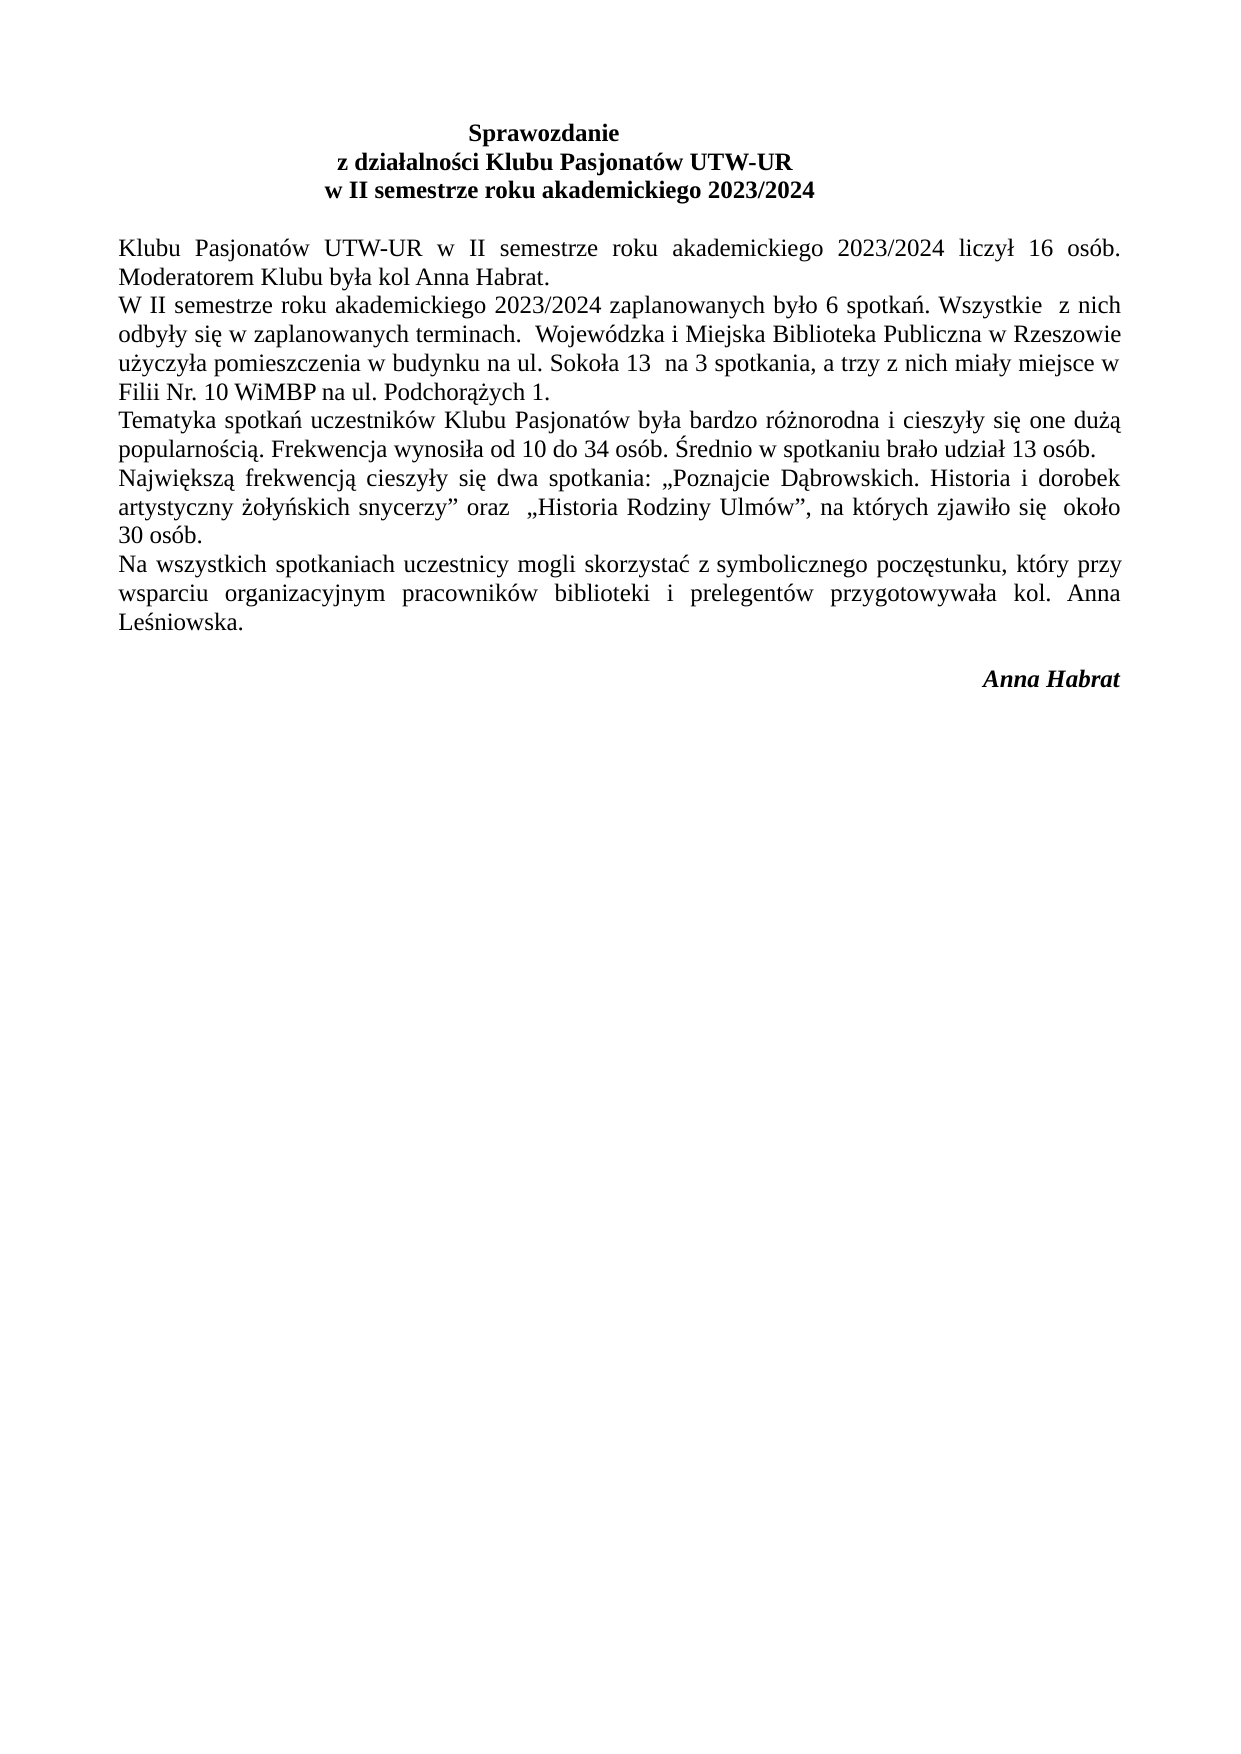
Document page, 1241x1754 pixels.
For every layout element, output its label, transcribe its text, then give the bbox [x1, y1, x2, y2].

text W II semestrze roku akademickiego 2023/2024 zaplanowanych było 6 spotkań. Wszystkie z nich odbyły się w zaplanowanych terminach. Wojewódzka i Miejska Biblioteka Publiczna w Rzeszowie użyczyła pomieszczenia w budynku na ul. Sokoła 13 na 3 spotkania, a trzy z nich miały miejsce w Filii Nr. 10 WiMBP na ul. Podchorążych 1. [118, 291, 1122, 406]
text Klubu Pasjonatów UTW-UR w II semestrze roku akademickiego 2023/2024 liczył 16 osób. Moderatorem Klubu była kol Anna Habrat. [118, 233, 1122, 291]
text z działalności Klubu Pasjonatów UTW-UR [118, 147, 1122, 176]
text Sprawozdanie [118, 118, 1122, 147]
text Tematyka spotkań uczestników Klubu Pasjonatów była bardzo różnorodna i cieszyły się one dużą popularnością. Frekwencja wynosiła od 10 do 34 osób. Średnio w spotkaniu brało udział 13 osób. [118, 406, 1122, 463]
text Anna Habrat [118, 664, 1122, 693]
text Największą frekwencją cieszyły się dwa spotkania: „Poznajcie Dąbrowskich. Historia i dorobek artystyczny żołyńskich snycerzy” oraz „Historia Rodziny Ulmów”, na których zjawiło się około 30 osób. [118, 463, 1122, 549]
text w II semestrze roku akademickiego 2023/2024 [118, 176, 1122, 204]
text Na wszystkich spotkaniach uczestnicy mogli skorzystać z symbolicznego poczęstunku, który przy wsparciu organizacyjnym pracowników biblioteki i prelegentów przygotowywała kol. Anna Leśniowska. [118, 549, 1122, 636]
